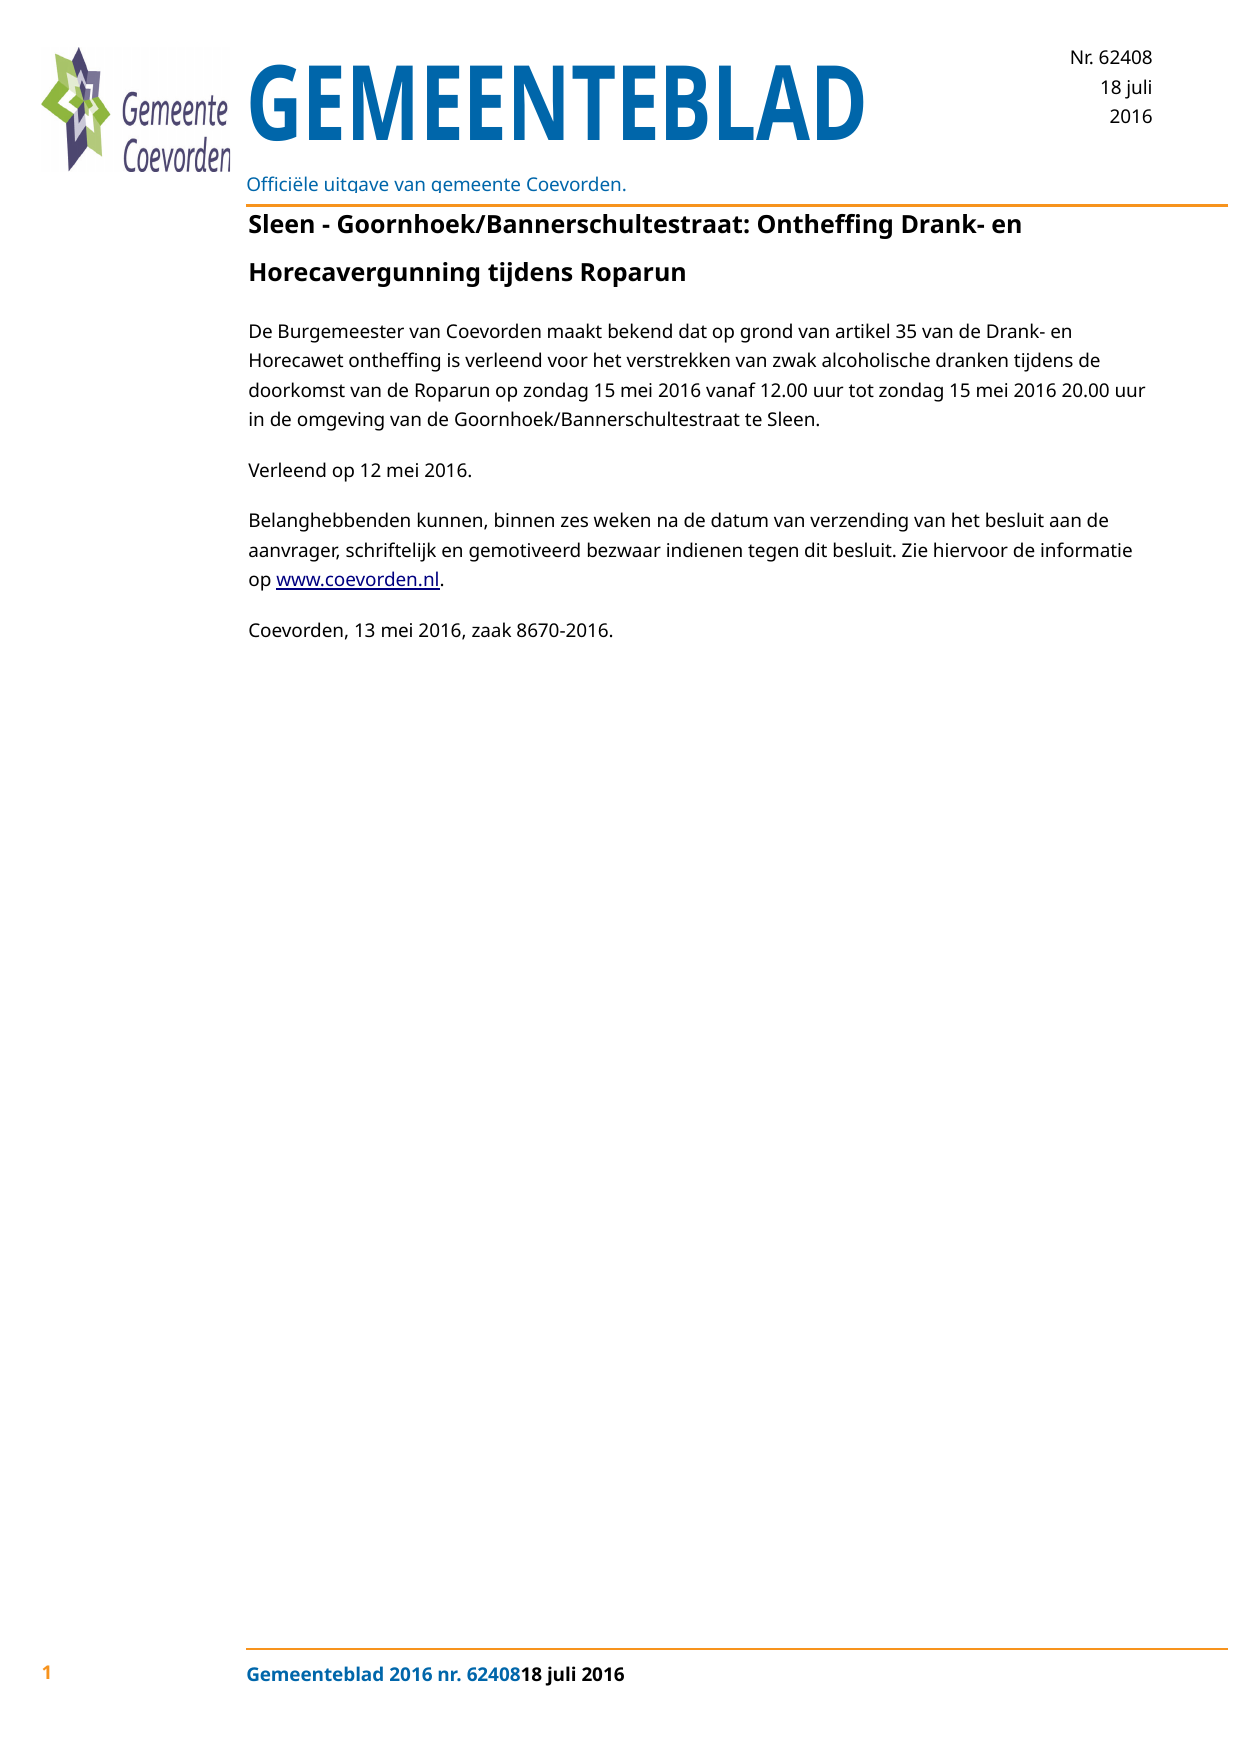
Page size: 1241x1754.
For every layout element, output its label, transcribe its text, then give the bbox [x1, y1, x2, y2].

text Sleen - Goornhoek/Bannerschultestraat: Ontheffing Drank- en Horecavergunning tijdens Roparun [248, 207, 1152, 288]
picture [41, 47, 231, 172]
text Belanghebbenden kunnen, binnen zes weken na de datum van verzending van het besluit aan de aanvrager, schriftelijk en gemotiveerd bezwaar indienen tegen dit besluit. Zie hiervoor de informatie op www.coevorden.nl. [248, 507, 1152, 592]
text De Burgemeester van Coevorden maakt bekend dat op grond van artikel 35 van de Drank- en Horecawet ontheffing is verleend voor het verstrekken van zwak alcoholische dranken tijdens de doorkomst van de Roparun op zondag 15 mei 2016 vanaf 12.00 uur tot zondag 15 mei 2016 20.00 uur in de omgeving van de Goornhoek/Bannerschultestraat te Sleen. [248, 318, 1152, 432]
text Coevorden, 13 mei 2016, zaak 8670-2016. [248, 617, 1152, 643]
text Verleend op 12 mei 2016. [248, 457, 1152, 483]
